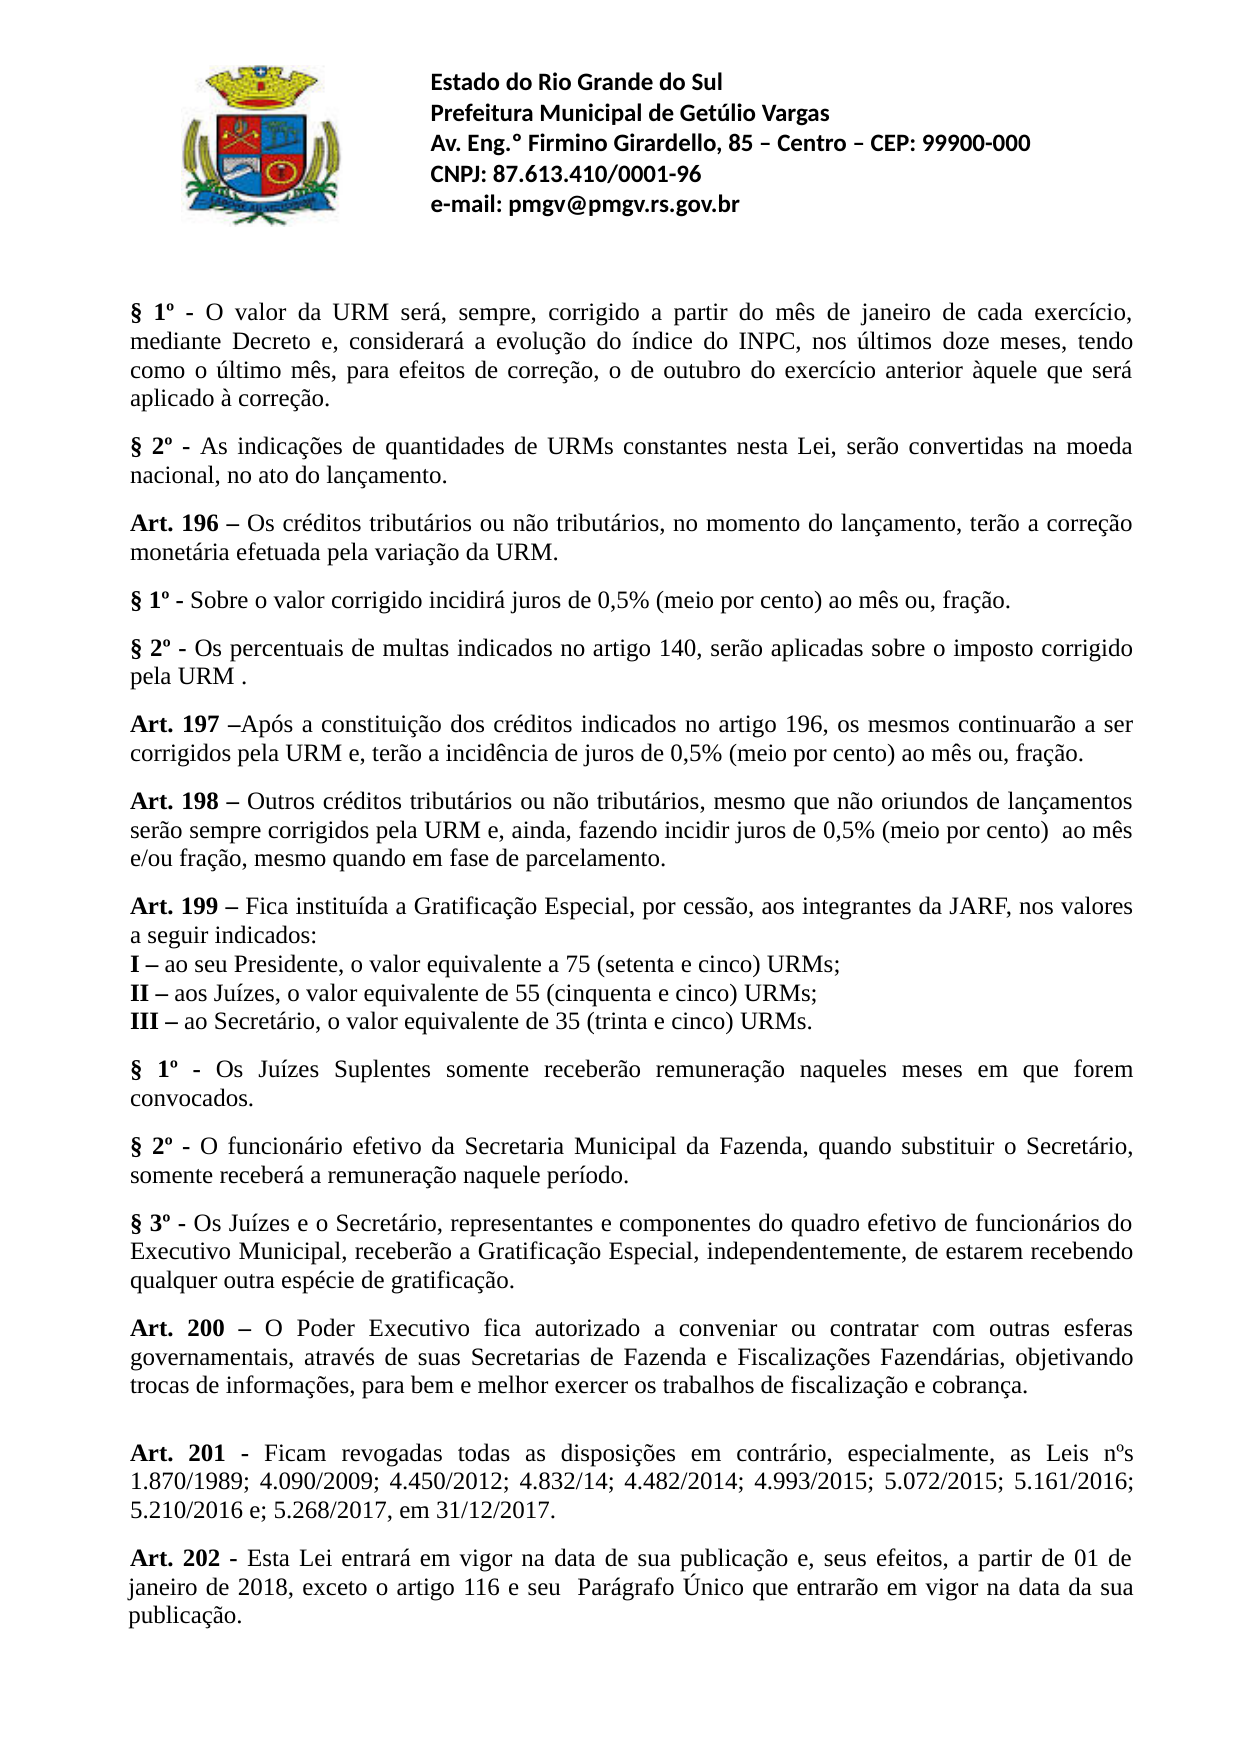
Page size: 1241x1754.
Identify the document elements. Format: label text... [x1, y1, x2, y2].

text Art. 199 – Fica instituída a Gratificação Especial, por cessão, aos integrantes da JARF, nos valores a seguir indicados: [130, 891, 1134, 949]
text III – ao Secretário, o valor equivalente de 35 (trinta e cinco) URMs. [130, 1006, 1134, 1035]
picture [181, 65, 343, 227]
text § 2º - As indicações de quantidades de URMs constantes nesta Lei, serão convertidas na moeda nacional, no ato do lançamento. [130, 431, 1134, 489]
text § 1º - O valor da URM será, sempre, corrigido a partir do mês de janeiro de cada exercício, mediante Decreto e, considerará a evolução do índice do INPC, nos últimos doze meses, tendo como o último mês, para efeitos de correção, o de outubro do exercício anterior àquele que será aplicado à correção. [130, 297, 1134, 412]
text § 1º - Sobre o valor corrigido incidirá juros de 0,5% (meio por cento) ao mês ou, fração. [130, 585, 1134, 613]
text § 2º - O funcionário efetivo da Secretaria Municipal da Fazenda, quando substituir o Secretário, somente receberá a remuneração naquele período. [130, 1131, 1134, 1188]
text Art. 202 - Esta Lei entrará em vigor na data de sua publicação e, seus efeitos, a partir de 01 de janeiro de 2018, exceto o artigo 116 e seu Parágrafo Único que entrarão em vigor na data da sua publicação. [128, 1543, 1134, 1629]
text Art. 201 - Ficam revogadas todas as disposições em contrário, especialmente, as Leis nºs 1.870/1989; 4.090/2009; 4.450/2012; 4.832/14; 4.482/2014; 4.993/2015; 5.072/2015; 5.161/2016; 5.210/2016 e; 5.268/2017, em 31/12/2017. [130, 1438, 1134, 1524]
text II – aos Juízes, o valor equivalente de 55 (cinquenta e cinco) URMs; [130, 978, 1134, 1006]
text Art. 197 –Após a constituição dos créditos indicados no artigo 196, os mesmos continuarão a ser corrigidos pela URM e, terão a incidência de juros de 0,5% (meio por cento) ao mês ou, fração. [130, 709, 1134, 767]
text § 2º - Os percentuais de multas indicados no artigo 140, serão aplicadas sobre o imposto corrigido pela URM . [130, 633, 1134, 690]
text Art. 196 – Os créditos tributários ou não tributários, no momento do lançamento, terão a correção monetária efetuada pela variação da URM. [130, 508, 1134, 566]
text Art. 198 – Outros créditos tributários ou não tributários, mesmo que não oriundos de lançamentos serão sempre corrigidos pela URM e, ainda, fazendo incidir juros de 0,5% (meio por cento) ao mês e/ou fração, mesmo quando em fase de parcelamento. [130, 786, 1134, 872]
text I – ao seu Presidente, o valor equivalente a 75 (setenta e cinco) URMs; [130, 949, 1134, 978]
text Art. 200 – O Poder Executivo fica autorizado a conveniar ou contratar com outras esferas governamentais, através de suas Secretarias de Fazenda e Fiscalizações Fazendárias, objetivando trocas de informações, para bem e melhor exercer os trabalhos de fiscalização e cobrança. [130, 1313, 1134, 1399]
text § 1º - Os Juízes Suplentes somente receberão remuneração naqueles meses em que forem convocados. [130, 1054, 1134, 1112]
text § 3º - Os Juízes e o Secretário, representantes e componentes do quadro efetivo de funcionários do Executivo Municipal, receberão a Gratificação Especial, independentemente, de estarem recebendo qualquer outra espécie de gratificação. [130, 1208, 1134, 1294]
